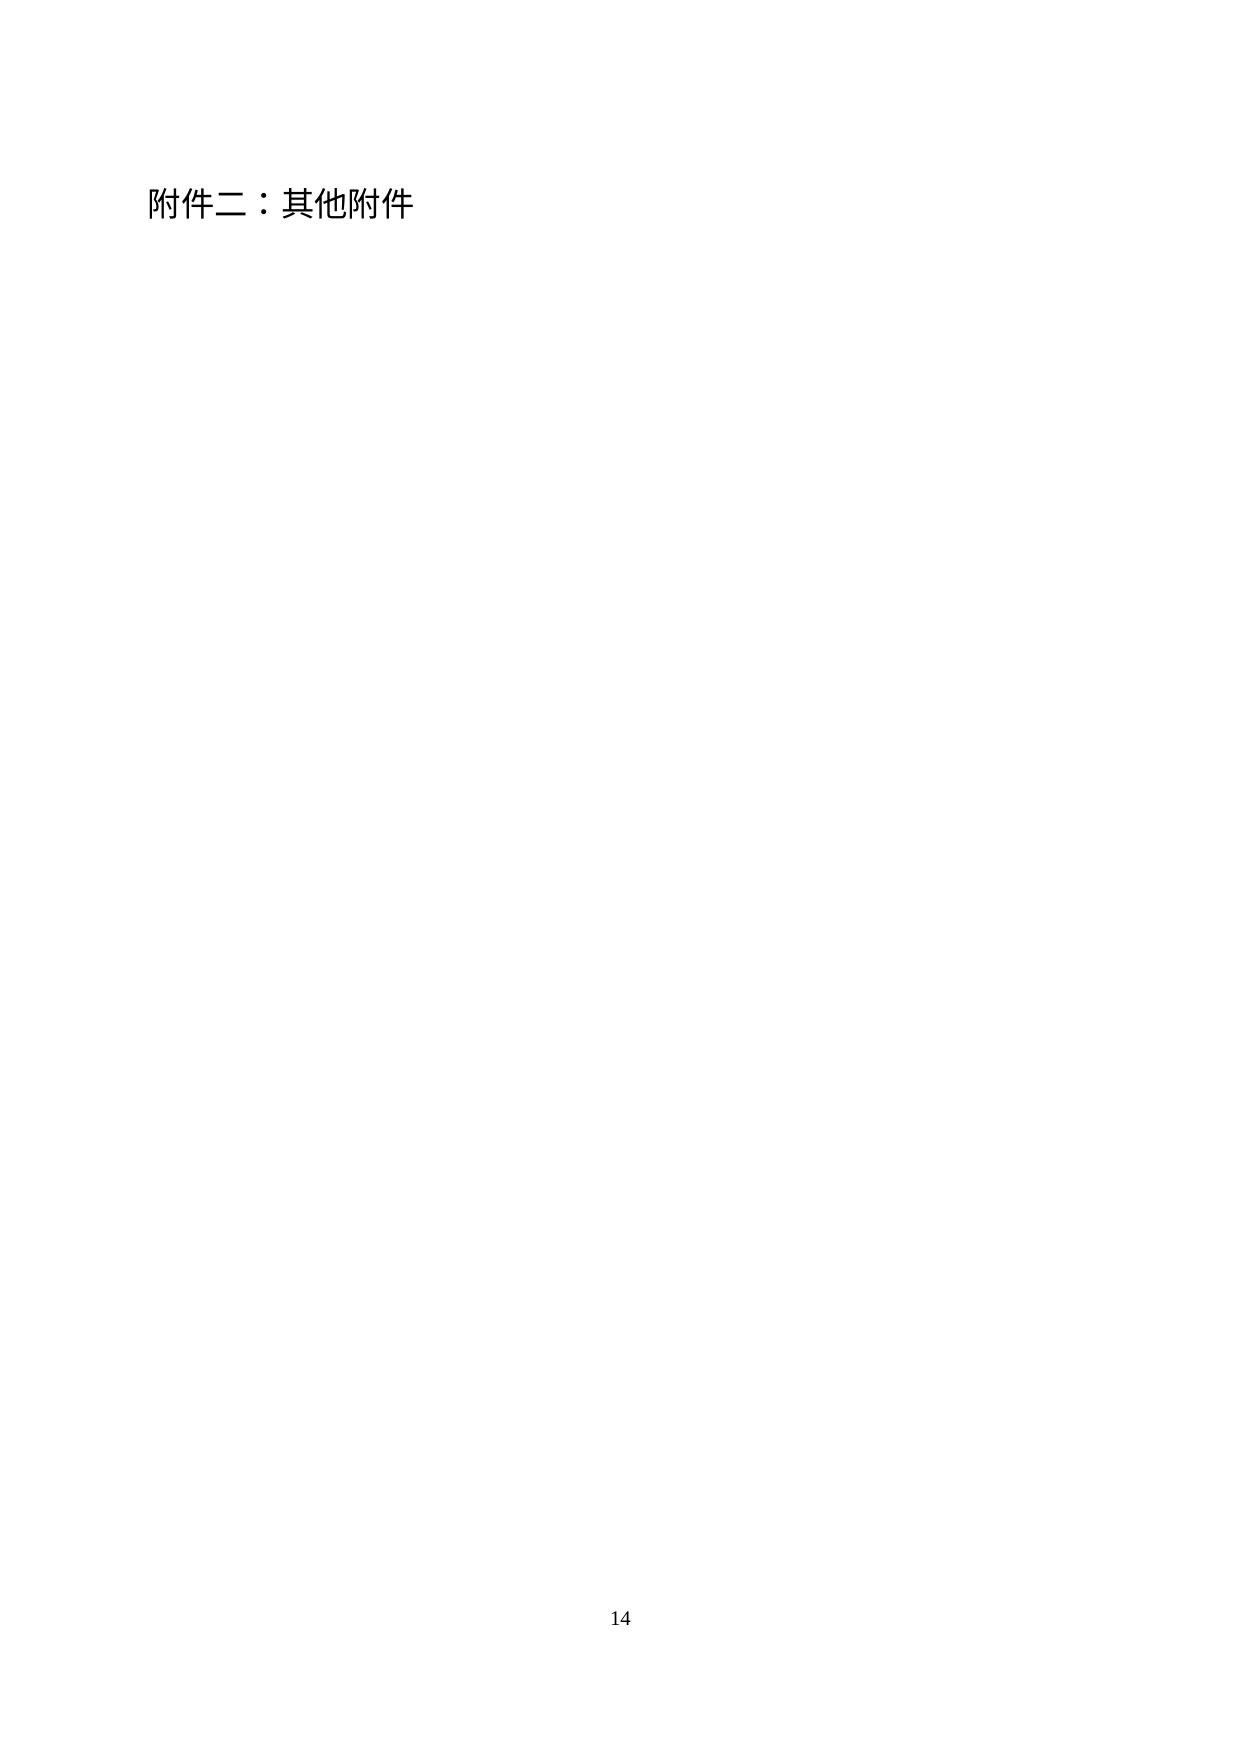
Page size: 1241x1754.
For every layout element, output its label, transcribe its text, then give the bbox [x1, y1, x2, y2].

text 附件二：其他附件 [148, 160, 1093, 222]
